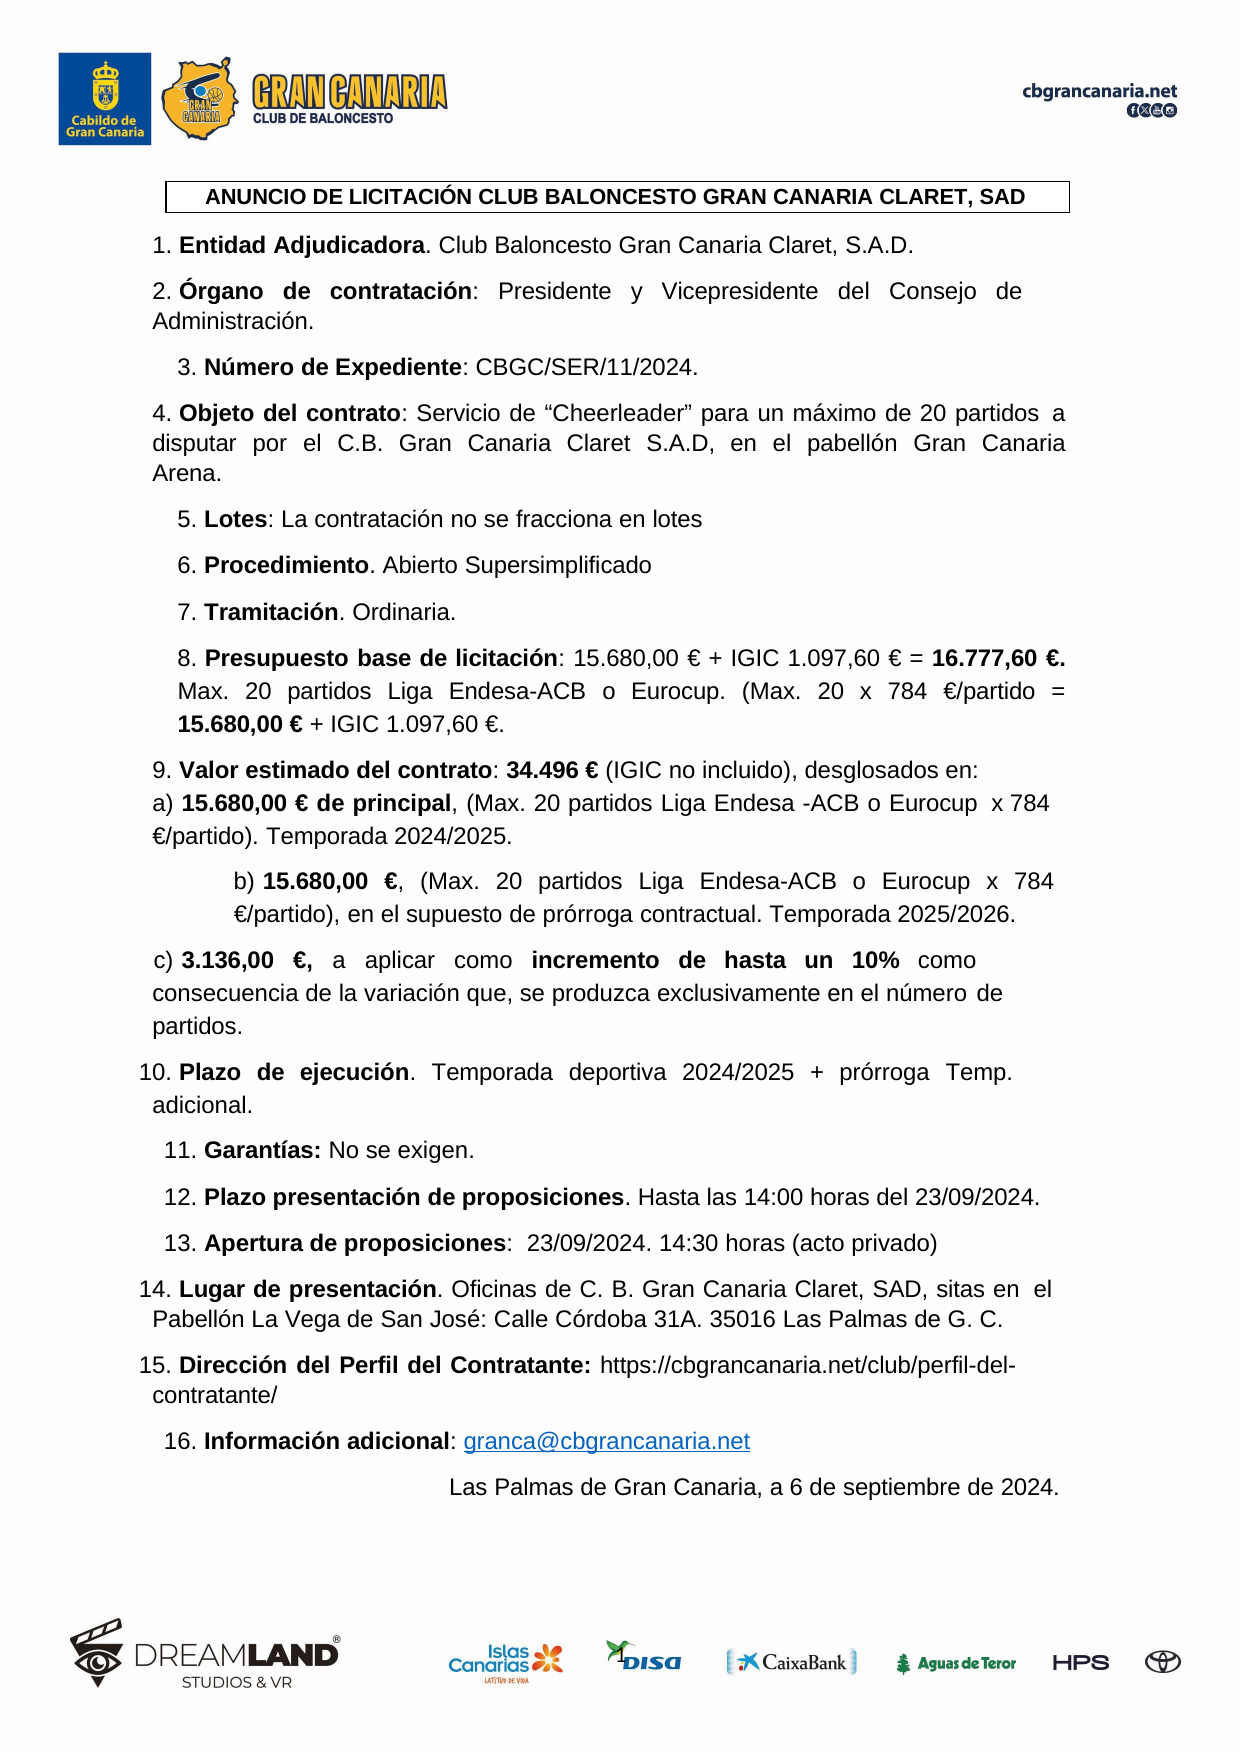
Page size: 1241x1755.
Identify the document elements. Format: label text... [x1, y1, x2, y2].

text ANUNCIO DE LICITACIÓN CLUB BALONCESTO GRAN CANARIA CLARET, SAD [205, 184, 1069, 209]
